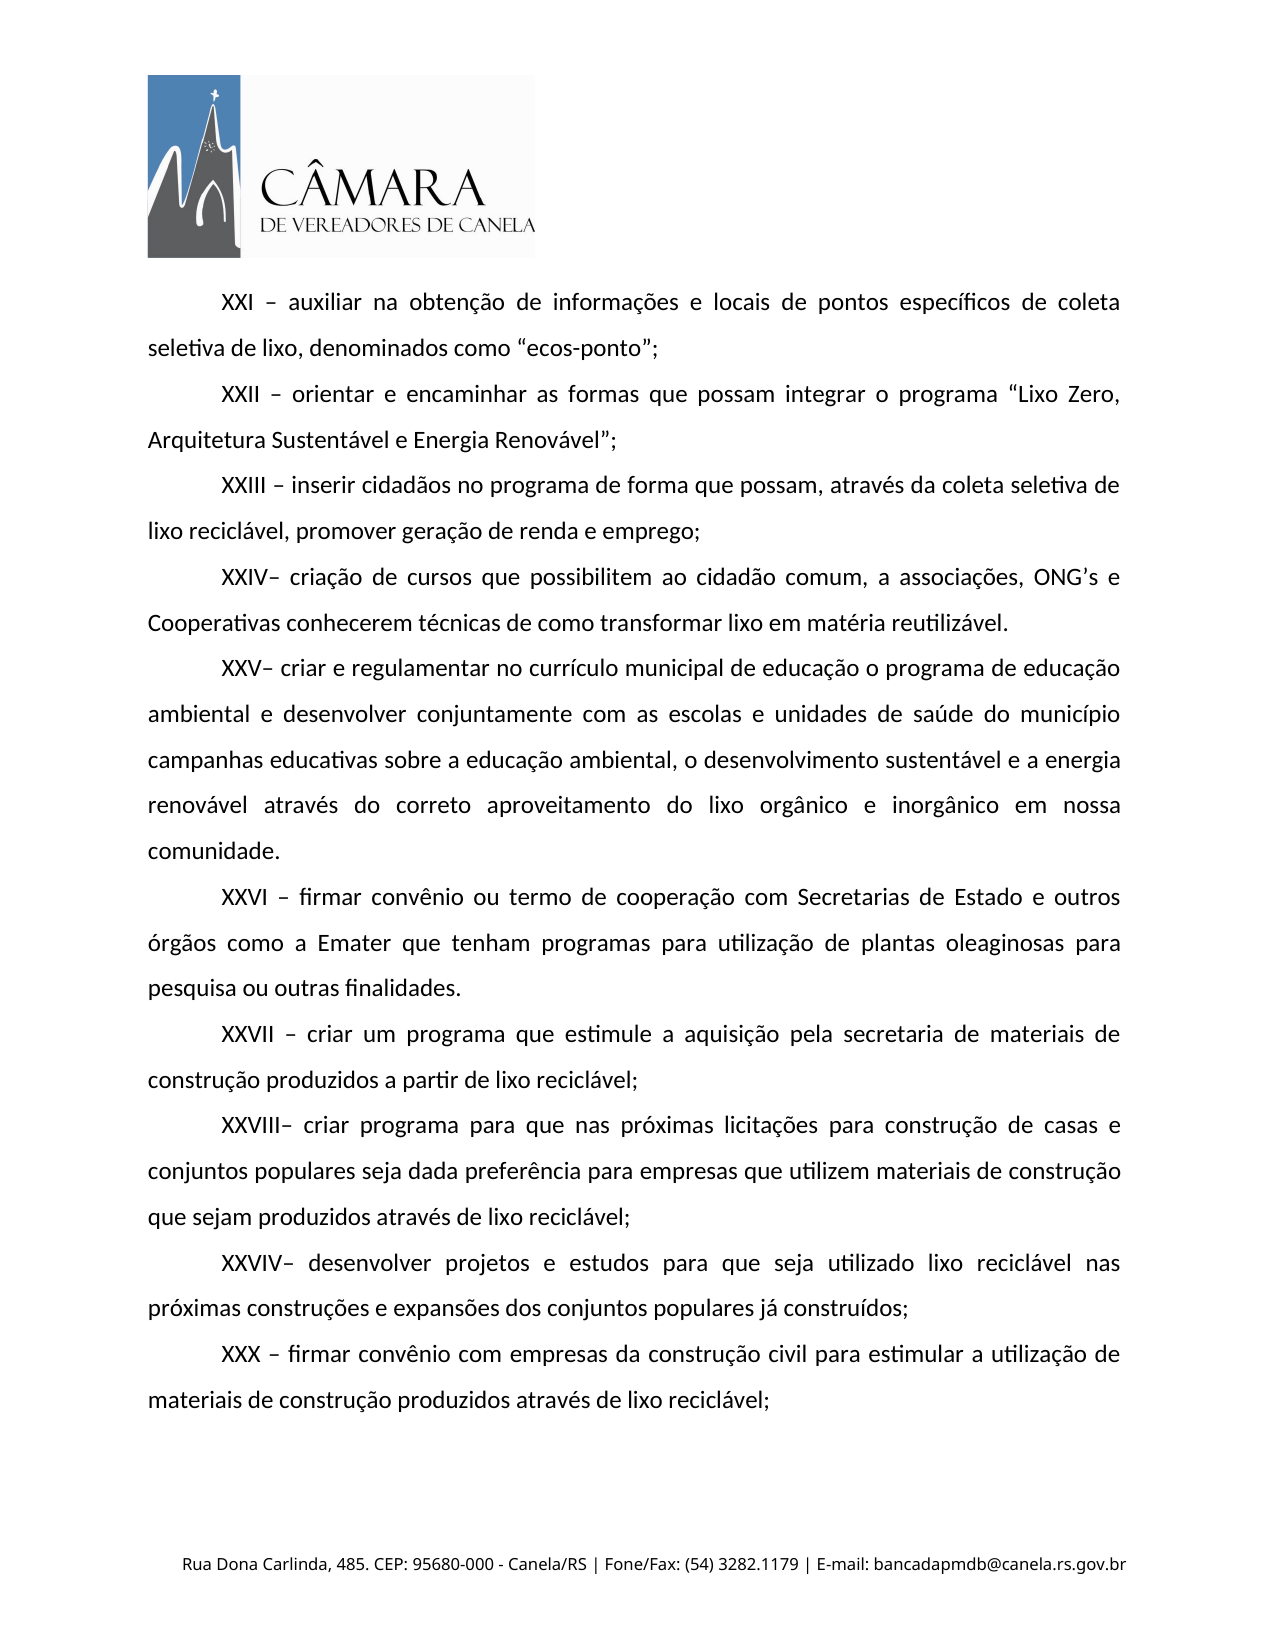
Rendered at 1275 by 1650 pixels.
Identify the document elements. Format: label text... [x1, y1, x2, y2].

text XXVIV– desenvolver projetos e estudos para que seja utilizado lixo reciclável nas próximas construções e expansões dos conjuntos populares já construídos; [148, 1247, 1122, 1323]
text XXVI – firmar convênio ou termo de cooperação com Secretarias de Estado e outros órgãos como a Emater que tenham programas para utilização de plantas oleaginosas para pesquisa ou outras finalidades. [148, 881, 1122, 1003]
text XXV– criar e regulamentar no currículo municipal de educação o programa de educação ambiental e desenvolver conjuntamente com as escolas e unidades de saúde do município campanhas educativas sobre a educação ambiental, o desenvolvimento sustentável e a energia renovável através do correto aproveitamento do lixo orgânico e inorgânico em nossa comunidade. [148, 652, 1122, 866]
text XXII – orientar e encaminhar as formas que possam integrar o programa “Lixo Zero, Arquitetura Sustentável e Energia Renovável”; [148, 378, 1122, 454]
text XXI – auxiliar na obtenção de informações e locais de pontos específicos de coleta seletiva de lixo, denominados como “ecos-ponto”; [148, 287, 1122, 363]
text XXVII – criar um programa que estimule a aquisição pela secretaria de materiais de construção produzidos a partir de lixo reciclável; [148, 1018, 1122, 1094]
picture [147, 75, 536, 258]
text XXVIII– criar programa para que nas próximas licitações para construção de casas e conjuntos populares seja dada preferência para empresas que utilizem materiais de construção que sejam produzidos através de lixo reciclável; [148, 1110, 1122, 1232]
text XXIV– criação de cursos que possibilitem ao cidadão comum, a associações, ONG’s e Cooperativas conhecerem técnicas de como transformar lixo em matéria reutilizável. [148, 561, 1122, 637]
text XXX – firmar convênio com empresas da construção civil para estimular a utilização de materiais de construção produzidos através de lixo reciclável; [148, 1338, 1122, 1414]
text XXIII – inserir cidadãos no programa de forma que possam, através da coleta seletiva de lixo reciclável, promover geração de renda e emprego; [148, 469, 1122, 546]
